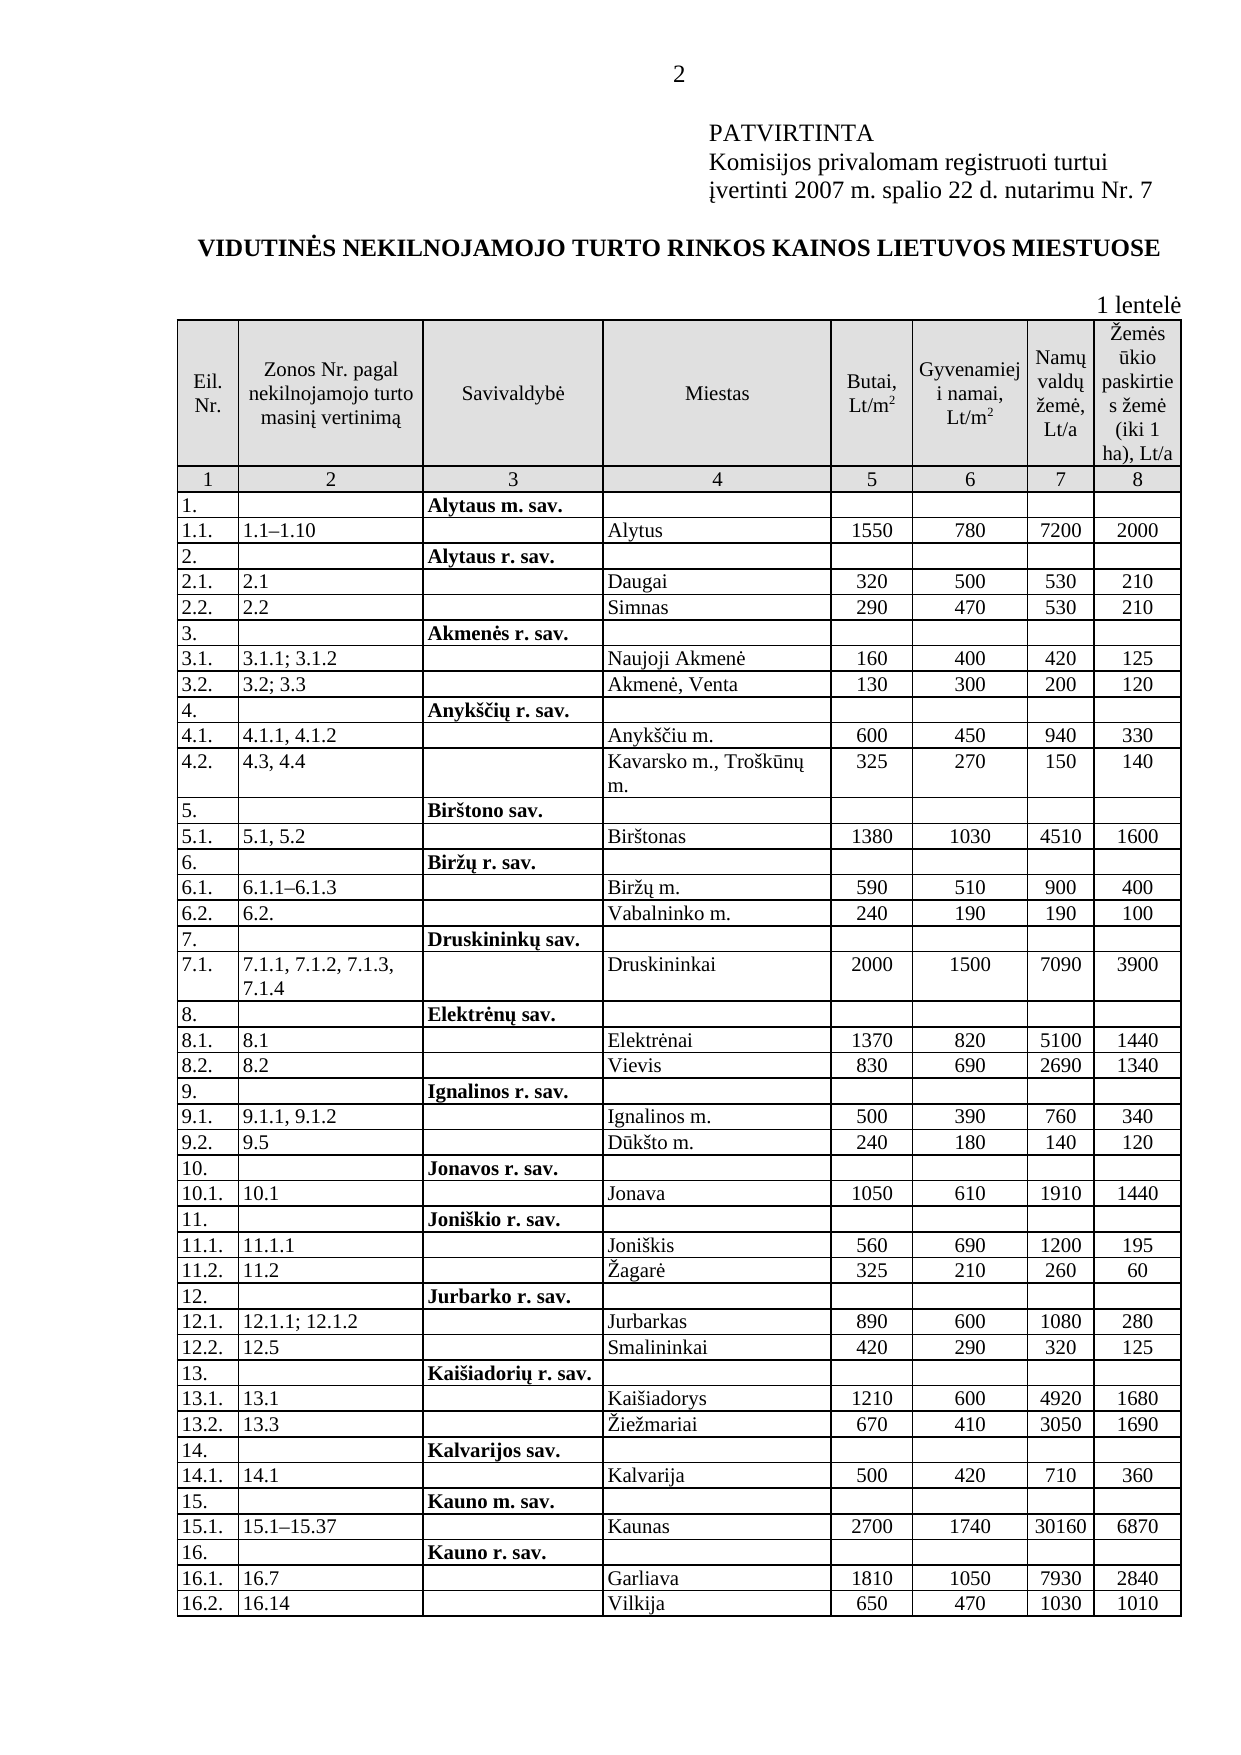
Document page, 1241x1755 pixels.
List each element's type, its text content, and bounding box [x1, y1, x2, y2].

table_cell 3.1. [234, 646, 238, 670]
table_cell 1050 [908, 1181, 912, 1205]
table_cell 610 [1023, 1181, 1027, 1205]
table_cell [239, 1540, 243, 1564]
table_cell [239, 1156, 243, 1180]
table_cell [239, 850, 243, 874]
table_cell [1023, 1284, 1027, 1308]
table_cell 1200 [1089, 1233, 1093, 1257]
table_cell [1028, 698, 1032, 722]
table_cell 420 [1089, 646, 1093, 670]
table_cell [1028, 1540, 1032, 1564]
table_cell 760 [1089, 1105, 1093, 1128]
table_cell [1028, 1438, 1032, 1462]
table_cell 560 [908, 1233, 912, 1257]
table_cell 140 [1095, 749, 1180, 797]
table_cell 450 [1023, 723, 1027, 747]
table_cell 650 [908, 1591, 912, 1615]
table_cell 14.1 [239, 1463, 243, 1487]
table_cell 8.2. [234, 1053, 238, 1077]
table_cell 390 [1023, 1105, 1027, 1128]
table_cell 4.3, 4.4 [239, 749, 422, 797]
table_cell 13.1 [239, 1386, 243, 1410]
table_cell 940 [1028, 723, 1032, 747]
table_cell [1028, 1361, 1032, 1385]
table_cell 2700 [908, 1515, 912, 1538]
table_header Savivaldybė [424, 321, 602, 465]
table_cell [1023, 1207, 1027, 1231]
table_cell 6.2. [234, 901, 238, 925]
table_cell 11. [234, 1207, 238, 1231]
table_cell 690 [1023, 1053, 1027, 1077]
table_cell [1023, 927, 1027, 951]
table_cell 7200 [1089, 518, 1093, 542]
table_cell 1370 [908, 1028, 912, 1052]
table_cell 760 [1028, 1105, 1032, 1128]
table_cell [908, 927, 912, 951]
table_cell 190 [1089, 901, 1093, 925]
table_cell 470 [1023, 595, 1027, 619]
table_cell 500 [1023, 570, 1027, 593]
table_cell 5.1. [234, 824, 238, 848]
table_cell 1740 [1023, 1515, 1027, 1538]
text 1 lentelė [177, 291, 1181, 319]
table_cell 780 [1023, 518, 1027, 542]
table_cell 140 [1089, 1130, 1093, 1154]
table_cell 3 [424, 467, 602, 491]
table_cell 2690 [1028, 1053, 1032, 1077]
table_cell 530 [1089, 595, 1093, 619]
table_cell [1028, 493, 1032, 517]
table_cell 8. [234, 1002, 238, 1026]
table_cell 710 [1089, 1463, 1093, 1487]
table_cell [908, 1489, 912, 1513]
table_cell [1089, 1079, 1093, 1103]
table_cell 1.1. [234, 518, 238, 542]
table_cell [1028, 850, 1032, 874]
table_cell [1023, 1361, 1027, 1385]
table_cell 325 [908, 1258, 912, 1282]
table_cell [1089, 1207, 1093, 1231]
table_cell 4920 [1089, 1386, 1093, 1410]
table_cell 590 [908, 875, 912, 899]
table_header Namų valdų žemė, Lt/a [1028, 321, 1093, 465]
table_cell 4510 [1089, 824, 1093, 848]
table_cell 13. [234, 1361, 238, 1385]
table_cell 12.5 [239, 1335, 243, 1359]
table_cell [1089, 1284, 1093, 1308]
table_cell 200 [1028, 672, 1032, 696]
table_cell 9.5 [239, 1130, 243, 1154]
table_cell [908, 1002, 912, 1026]
table_cell [1023, 1540, 1027, 1564]
table_cell 1080 [1089, 1310, 1093, 1333]
table_cell 420 [1023, 1463, 1027, 1487]
table_cell 2.1 [239, 570, 243, 593]
table_cell [239, 493, 243, 517]
table_cell [908, 1438, 912, 1462]
table_cell 1910 [1089, 1181, 1093, 1205]
table_cell 3050 [1028, 1412, 1032, 1436]
table_header Eil. Nr. [178, 321, 238, 465]
table_cell [1023, 1002, 1027, 1026]
table_cell 1210 [908, 1386, 912, 1410]
table_cell 16.7 [239, 1566, 243, 1590]
table_cell 2. [234, 544, 238, 568]
table_cell [1089, 1156, 1093, 1180]
table_cell 900 [1089, 875, 1093, 899]
table_cell [1023, 850, 1027, 874]
table_cell 6. [234, 850, 238, 874]
table_cell [1028, 544, 1032, 568]
table_cell [239, 927, 243, 951]
table_cell [424, 952, 602, 1000]
table_cell [1089, 493, 1093, 517]
table_cell 2.2. [234, 595, 238, 619]
table_cell [1089, 698, 1093, 722]
table_cell 1500 [913, 952, 1027, 1000]
table_cell 690 [1023, 1233, 1027, 1257]
table_cell [239, 544, 243, 568]
text įvertinti 2007 m. spalio 22 d. nutarimu Nr. 7 [177, 176, 1181, 204]
table_cell 150 [1028, 749, 1093, 797]
table_cell 510 [1023, 875, 1027, 899]
table_cell 240 [908, 901, 912, 925]
table_cell [1023, 544, 1027, 568]
table_cell 320 [908, 570, 912, 593]
table_cell 1030 [1028, 1591, 1032, 1615]
text VIDUTINĖS NEKILNOJAMOJO TURTO RINKOS KAINOS LIETUVOS MIESTUOSE [177, 233, 1181, 262]
table_cell [1023, 1489, 1027, 1513]
table_cell 7200 [1028, 518, 1032, 542]
table_cell 4. [234, 698, 238, 722]
table_cell [239, 1284, 243, 1308]
text Komisijos privalomam registruoti turtui [177, 147, 1181, 176]
table_cell 2690 [1089, 1053, 1093, 1077]
table_cell [1028, 927, 1032, 951]
table_cell 830 [908, 1053, 912, 1077]
table_cell 2.1. [234, 570, 238, 593]
table_cell 13.3 [239, 1412, 243, 1436]
table_header Butai, Lt/m2 [832, 321, 912, 465]
table_cell 8 [1095, 467, 1180, 491]
table_cell 9.1. [234, 1105, 238, 1128]
table_cell 260 [1028, 1258, 1032, 1282]
table_cell [1028, 1002, 1032, 1026]
table_cell 4510 [1028, 824, 1032, 848]
table_cell 2000 [832, 952, 912, 1000]
table_cell 5 [832, 467, 912, 491]
table_cell 410 [1023, 1412, 1027, 1436]
table_cell [1028, 1079, 1032, 1103]
table_cell 14. [234, 1438, 238, 1462]
table_cell 12. [234, 1284, 238, 1308]
table_cell [908, 493, 912, 517]
table_cell 10.1 [239, 1181, 243, 1205]
table_cell [908, 1207, 912, 1231]
table_cell 11.2 [239, 1258, 243, 1282]
table_cell 6.1. [234, 875, 238, 899]
table_cell 325 [832, 749, 912, 797]
table_cell 7930 [1089, 1566, 1093, 1590]
table_cell [1089, 1540, 1093, 1564]
table_cell 1050 [1023, 1566, 1027, 1590]
table_cell [908, 1361, 912, 1385]
table_cell 420 [908, 1335, 912, 1359]
table_cell [239, 698, 243, 722]
table_cell 210 [1023, 1258, 1027, 1282]
table_cell 400 [1023, 646, 1027, 670]
table_cell 200 [1089, 672, 1093, 696]
table_header Gyvenamieji namai, Lt/m2 [913, 321, 1027, 465]
table_cell 290 [1023, 1335, 1027, 1359]
table_cell 240 [908, 1130, 912, 1154]
table_cell 600 [1023, 1310, 1027, 1333]
table_cell 9. [234, 1079, 238, 1103]
table_cell 670 [908, 1412, 912, 1436]
table_cell 420 [1028, 646, 1032, 670]
table_cell 8.1. [234, 1028, 238, 1052]
table_cell [908, 621, 912, 645]
text PATVIRTINTA [177, 118, 1181, 147]
table_cell 530 [1028, 570, 1032, 593]
table_cell 530 [1028, 595, 1032, 619]
table_cell [239, 621, 243, 645]
table_cell 15. [234, 1489, 238, 1513]
table_cell 940 [1089, 723, 1093, 747]
table_cell [1028, 1284, 1032, 1308]
table_cell [908, 544, 912, 568]
table_cell 1 [178, 467, 238, 491]
table_cell 8.1 [239, 1028, 243, 1052]
table_cell 890 [908, 1310, 912, 1333]
table_cell 4 [604, 467, 830, 491]
table_cell [1028, 1156, 1032, 1180]
table_cell 2 [239, 467, 422, 491]
table_cell [1028, 621, 1032, 645]
table_cell [239, 1489, 243, 1513]
table_cell [239, 1438, 243, 1462]
table_cell 1810 [908, 1566, 912, 1590]
table_cell [239, 1002, 243, 1026]
table_cell 1080 [1028, 1310, 1032, 1333]
table_cell 8.2 [239, 1053, 243, 1077]
table_cell 7 [1028, 467, 1093, 491]
table_cell 1030 [1089, 1591, 1093, 1615]
table_cell 300 [1023, 672, 1027, 696]
table_cell 600 [1023, 1386, 1027, 1410]
table_cell [239, 1207, 243, 1231]
table_cell [908, 1079, 912, 1103]
table_cell 5. [234, 798, 238, 822]
table_cell [1089, 927, 1093, 951]
table_cell 2.2 [239, 595, 243, 619]
table_cell 7. [234, 927, 238, 951]
table_cell 1030 [1023, 824, 1027, 848]
table_cell [1089, 544, 1093, 568]
table_cell [908, 798, 912, 822]
table_cell 10. [234, 1156, 238, 1180]
table_cell [1023, 1438, 1027, 1462]
table_header Žemės ūkio paskirties žemė (iki 1 ha), Lt/a [1095, 321, 1180, 465]
table_cell [908, 1284, 912, 1308]
table_cell 7090 [1028, 952, 1093, 1000]
table_cell 500 [908, 1105, 912, 1128]
table_cell 820 [1023, 1028, 1027, 1052]
table_cell [1023, 798, 1027, 822]
table_cell [239, 1079, 243, 1103]
table_cell 7930 [1028, 1566, 1032, 1590]
table_cell [908, 850, 912, 874]
table_cell [1028, 1207, 1032, 1231]
table_cell 4920 [1028, 1386, 1032, 1410]
table_cell 3900 [1095, 952, 1180, 1000]
table_cell 3050 [1089, 1412, 1093, 1436]
table_cell [908, 698, 912, 722]
table_header Zonos Nr. pagal nekilnojamojo turto masinį vertinimą [239, 321, 422, 465]
table_cell 5100 [1089, 1028, 1093, 1052]
table_cell [1023, 1156, 1027, 1180]
table_cell [1089, 1489, 1093, 1513]
table_cell [239, 1361, 243, 1385]
table_cell 4.1. [234, 723, 238, 747]
table_cell [424, 749, 602, 797]
table_cell [908, 1540, 912, 1564]
table_cell 900 [1028, 875, 1032, 899]
table_cell 180 [1023, 1130, 1027, 1154]
table_cell 1200 [1028, 1233, 1032, 1257]
table_cell 5100 [1028, 1028, 1032, 1052]
table_cell [239, 798, 243, 822]
table_header Miestas [604, 321, 830, 465]
table_cell [1089, 1361, 1093, 1385]
table_cell [1023, 1079, 1027, 1103]
table_cell 320 [1089, 1335, 1093, 1359]
table_cell [908, 1156, 912, 1180]
table_cell 530 [1089, 570, 1093, 593]
table_cell 9.2. [234, 1130, 238, 1154]
table_cell [1023, 698, 1027, 722]
table_cell 1. [234, 493, 238, 517]
table_cell 6 [913, 467, 1027, 491]
table_cell 470 [1023, 1591, 1027, 1615]
table_cell Druskininkai [604, 952, 830, 1000]
table_cell 1910 [1028, 1181, 1032, 1205]
table_cell 140 [1028, 1130, 1032, 1154]
table_cell 710 [1028, 1463, 1032, 1487]
table_cell 260 [1089, 1258, 1093, 1282]
table_cell [1089, 798, 1093, 822]
table_cell 290 [908, 595, 912, 619]
table_cell 190 [1023, 901, 1027, 925]
table_cell 320 [1028, 1335, 1032, 1359]
table_cell 6.2. [239, 901, 243, 925]
table_cell 500 [908, 1463, 912, 1487]
table_cell 1550 [908, 518, 912, 542]
table_cell [1023, 621, 1027, 645]
table_cell [1089, 850, 1093, 874]
table_cell [1089, 621, 1093, 645]
table_cell 160 [908, 646, 912, 670]
table_cell 600 [908, 723, 912, 747]
table_cell 3. [234, 621, 238, 645]
table_cell [1089, 1002, 1093, 1026]
table_cell [1028, 1489, 1032, 1513]
table_cell 270 [913, 749, 1027, 797]
table_cell 130 [908, 672, 912, 696]
table_cell 16. [234, 1540, 238, 1564]
table_cell 4.2. [178, 749, 238, 797]
table_cell 190 [1028, 901, 1032, 925]
table_cell 1380 [908, 824, 912, 848]
table_cell 3.2. [234, 672, 238, 696]
table_cell [1023, 493, 1027, 517]
table_cell [1089, 1438, 1093, 1462]
table_cell [1028, 798, 1032, 822]
table_cell 7.1. [178, 952, 238, 1000]
